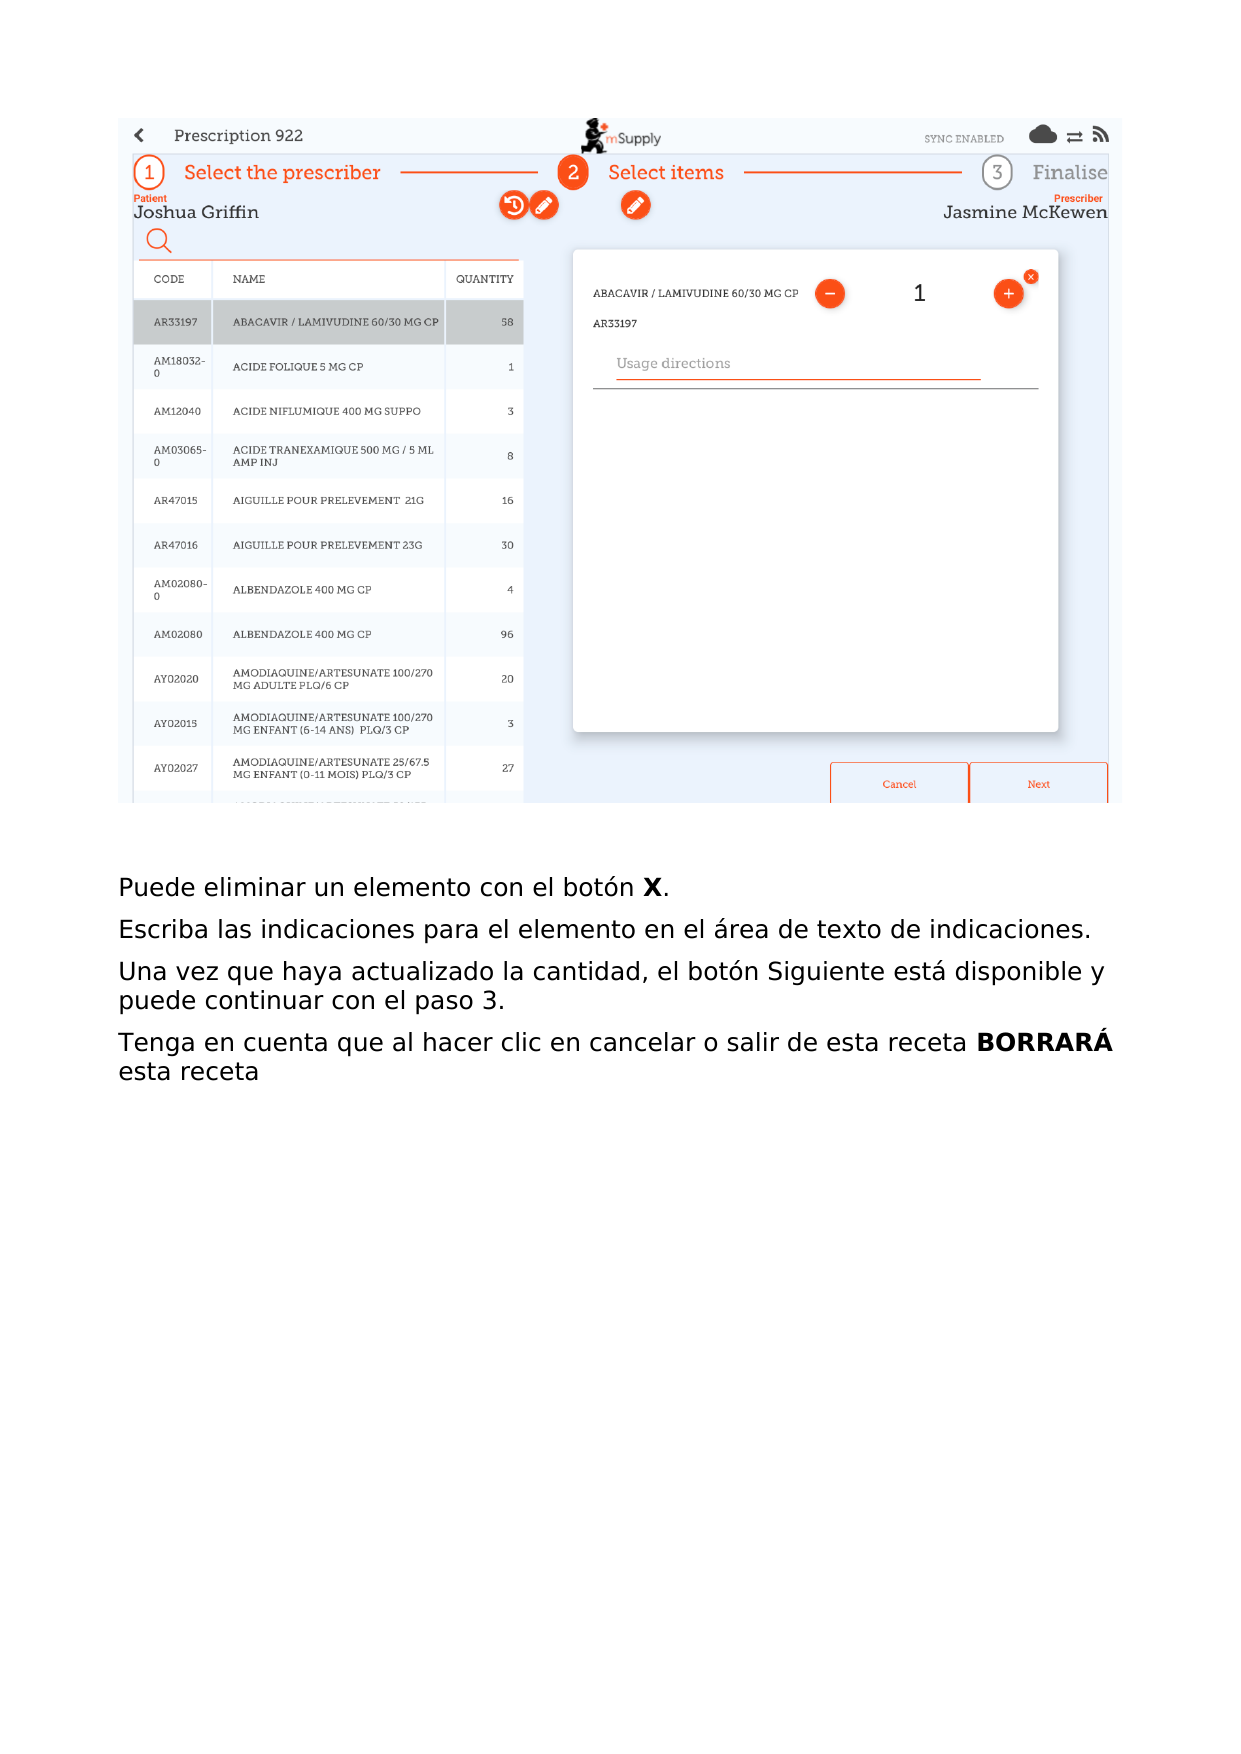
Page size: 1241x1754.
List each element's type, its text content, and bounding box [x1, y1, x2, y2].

text Una vez que haya actualizado la cantidad, el botón Siguiente está disponible y puede continuar con el paso 3. [118, 957, 1122, 1015]
text Tenga en cuenta que al hacer clic en cancelar o salir de esta receta BORRARÁ esta receta [118, 1028, 1122, 1086]
picture [118, 118, 1123, 803]
text Puede eliminar un elemento con el botón X. [118, 874, 1122, 903]
text Escriba las indicaciones para el elemento en el área de texto de indicaciones. [118, 915, 1122, 944]
